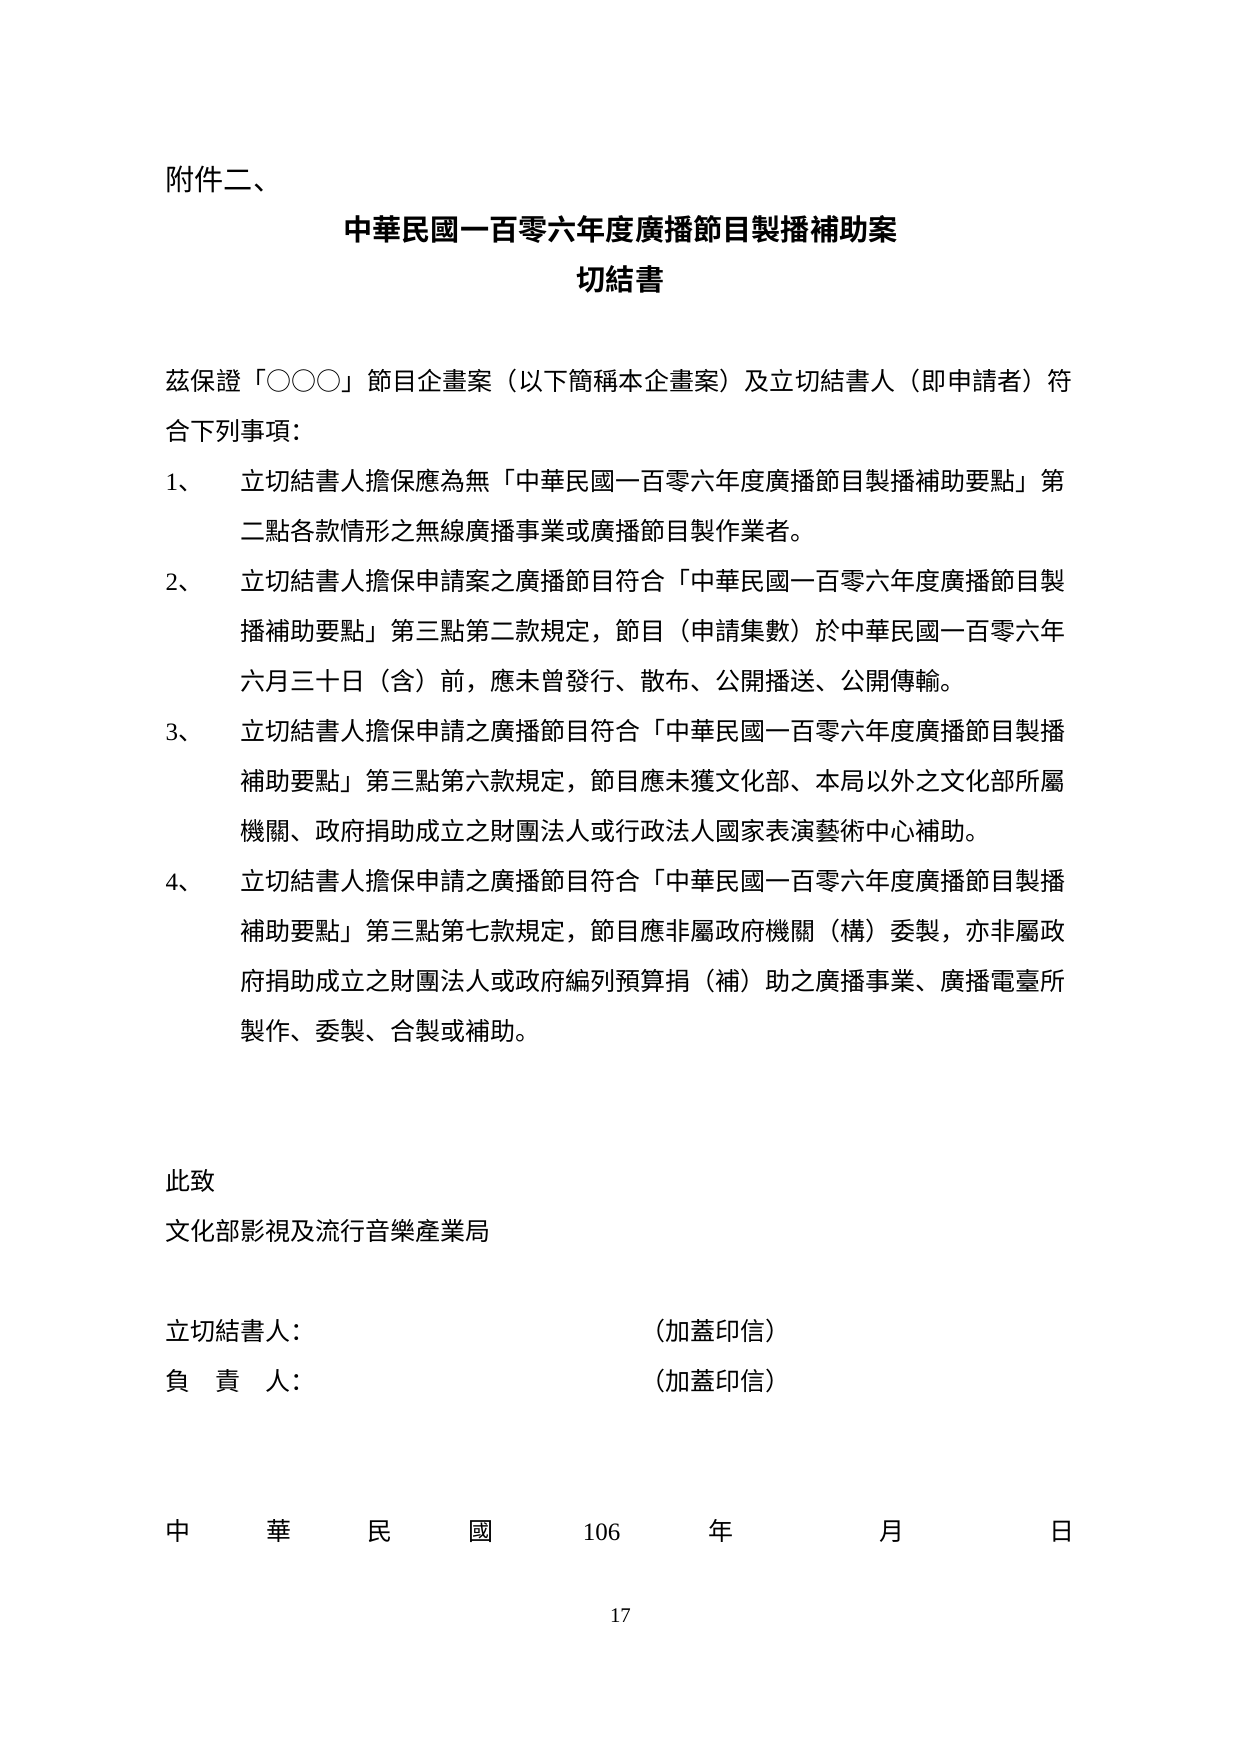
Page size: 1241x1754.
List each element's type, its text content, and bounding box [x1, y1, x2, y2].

text 立切結書人： （加蓋印信） [165, 1300, 1075, 1350]
text 中華民國一百零六年度廣播節目製播補助案 [165, 200, 1075, 250]
text 負 責 人： （加蓋印信） [165, 1350, 1075, 1400]
text 切結書 [165, 250, 1075, 300]
list 立切結書人擔保申請之廣播節目符合「中華民國一百零六年度廣播節目製播補助要點」第三點第七款規定，節目應非屬政府機關（構）委製，亦非屬政府捐助成立之財團法人或政府編列預算捐（補）助之廣播事業、廣播電臺所製作、委製、合製或補助。 [165, 850, 1075, 1050]
text 文化部影視及流行音樂產業局 [165, 1200, 1075, 1250]
text 此致 [165, 1150, 1075, 1200]
text 茲保證「○○○」節目企畫案（以下簡稱本企畫案）及立切結書人（即申請者）符合下列事項： [165, 350, 1075, 450]
list 立切結書人擔保申請案之廣播節目符合「中華民國一百零六年度廣播節目製播補助要點」第三點第二款規定，節目（申請集數）於中華民國一百零六年六月三十日（含）前，應未曾發行、散布、公開播送、公開傳輸。 [165, 550, 1075, 700]
text 中 華 民 國 106 年 月 日 [165, 1500, 1075, 1550]
list 立切結書人擔保申請之廣播節目符合「中華民國一百零六年度廣播節目製播補助要點」第三點第六款規定，節目應未獲文化部、本局以外之文化部所屬機關、政府捐助成立之財團法人或行政法人國家表演藝術中心補助。 [165, 700, 1075, 850]
list 立切結書人擔保應為無「中華民國一百零六年度廣播節目製播補助要點」第二點各款情形之無線廣播事業或廣播節目製作業者。 [165, 450, 1075, 550]
text 附件二、 [165, 150, 1075, 200]
